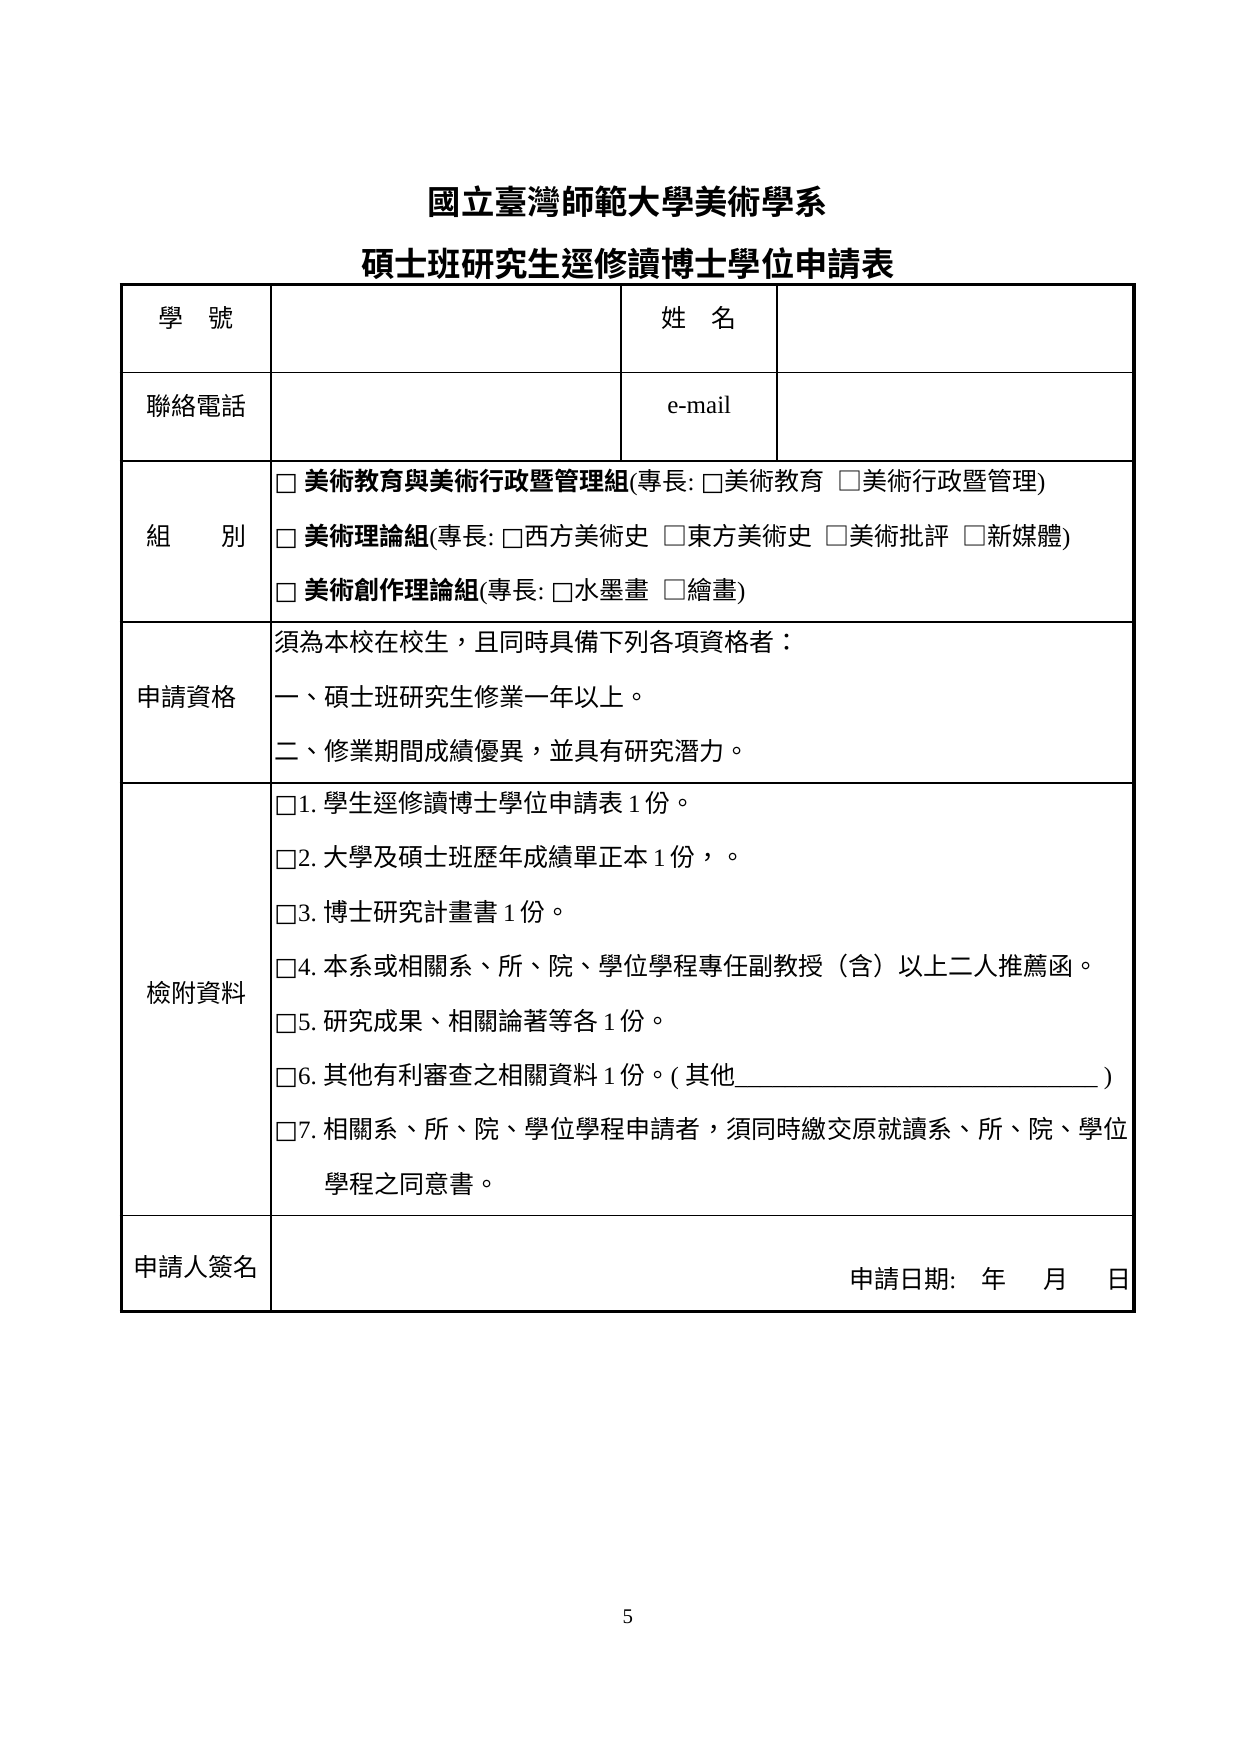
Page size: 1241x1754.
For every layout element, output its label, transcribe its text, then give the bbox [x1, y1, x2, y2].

table_cell 檢附資料 [123, 784, 270, 1215]
table_header [272, 286, 620, 372]
table_cell 聯絡電話 [123, 373, 270, 460]
table_cell □ 美術教育與美術行政暨管理組(專長: □美術教育 □美術行政暨管理) □ 美術理論組(專長: □西方美術史 □東方美術史 □美術批評 □新媒體) □ 美術創作理論組(專長: □水墨畫 □繪畫) [272, 462, 1132, 621]
table_header [778, 286, 1132, 372]
table_header 姓 名 [622, 286, 776, 372]
table_header 學 號 [123, 286, 270, 372]
text 國立臺灣師範大學美術學系 [118, 158, 1137, 221]
table_cell 組 別 [123, 462, 270, 621]
table_cell □1. 學生逕修讀博士學位申請表1份。 □2. 大學及碩士班歷年成績單正本1份，。 □3. 博士研究計畫書1份。 □4. 本系或相關系、所、院、學位學程專任副教授（含）以上二人推薦函。 □5. 研究成果、相關論著等各1份。 □6. 其他有利審查之相關資料1份。( 其他_____________________________ ) □7. 相關系、所、院、學位學程申請者，須同時繳交原就讀系、所、院、學位學程之同意書。 [272, 784, 1132, 1215]
table_cell 申請日期: 年 月 日 [272, 1216, 1132, 1310]
table_cell [272, 373, 620, 460]
table_cell [778, 373, 1132, 460]
text 碩士班研究生逕修讀博士學位申請表 [118, 221, 1137, 283]
table_cell 申請資格 [123, 623, 270, 782]
table_cell e-mail [622, 373, 776, 460]
table_cell 須為本校在校生，且同時具備下列各項資格者： 一、碩士班研究生修業一年以上。 二、修業期間成績優異，並具有研究潛力。 [272, 623, 1132, 782]
table_cell 申請人簽名 [123, 1216, 270, 1310]
